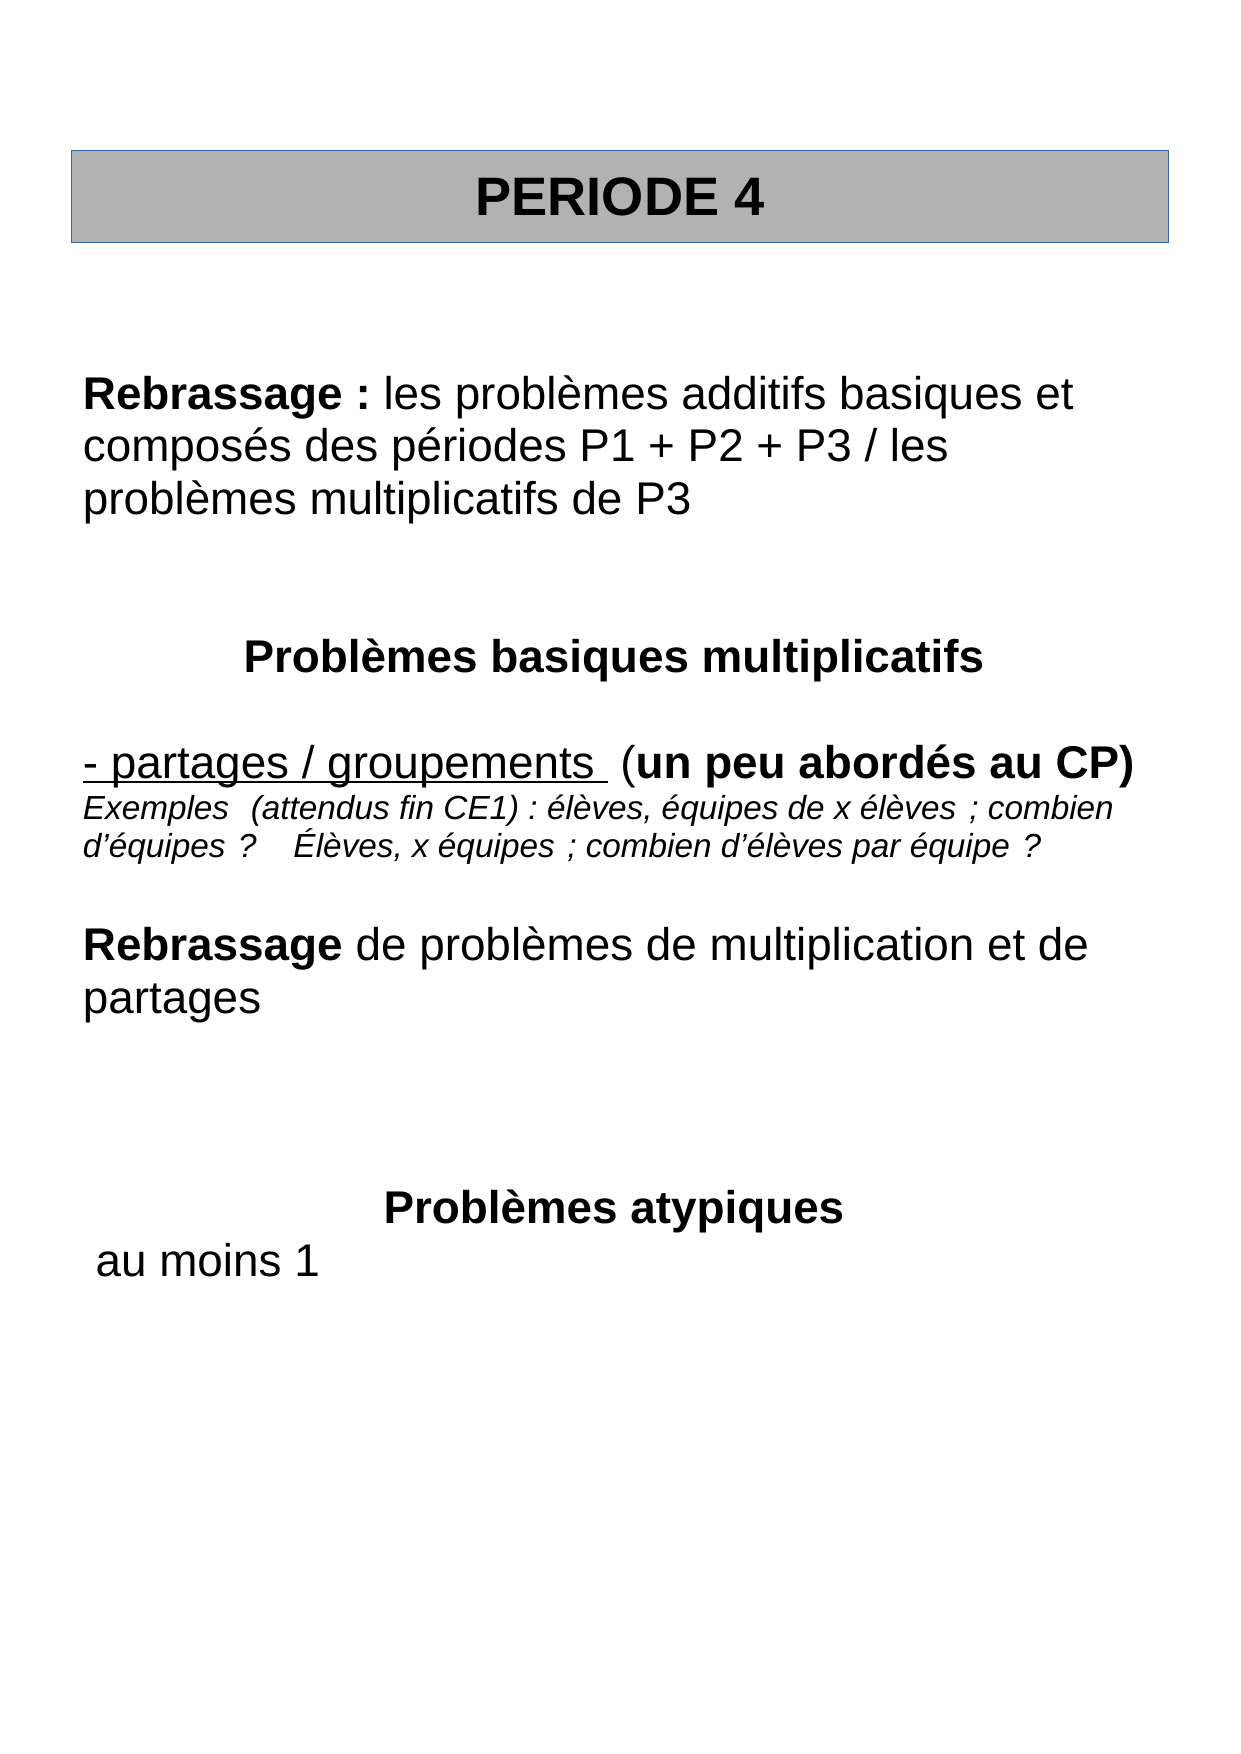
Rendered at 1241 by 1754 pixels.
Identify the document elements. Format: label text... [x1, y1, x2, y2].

text Problèmes atypiques [83, 1181, 1157, 1234]
text Problèmes basiques multiplicatifs [83, 630, 1157, 682]
text au moins 1 [83, 1234, 1157, 1286]
text Rebrassage : les problèmes additifs basiques et composés des périodes P1 + P2 + P3 / les problèmes multiplicatifs de P3 [83, 366, 1157, 524]
text - partages / groupements (un peu abordés au CP) [83, 735, 1157, 788]
text Rebrassage de problèmes de multiplication et de partages [83, 917, 1157, 1023]
text Exemples (attendus fin CE1) : élèves, équipes de x élèves ; combien d’équipes ? Élèves, x équipes ; combien d’élèves par équipe ? [83, 788, 1157, 865]
